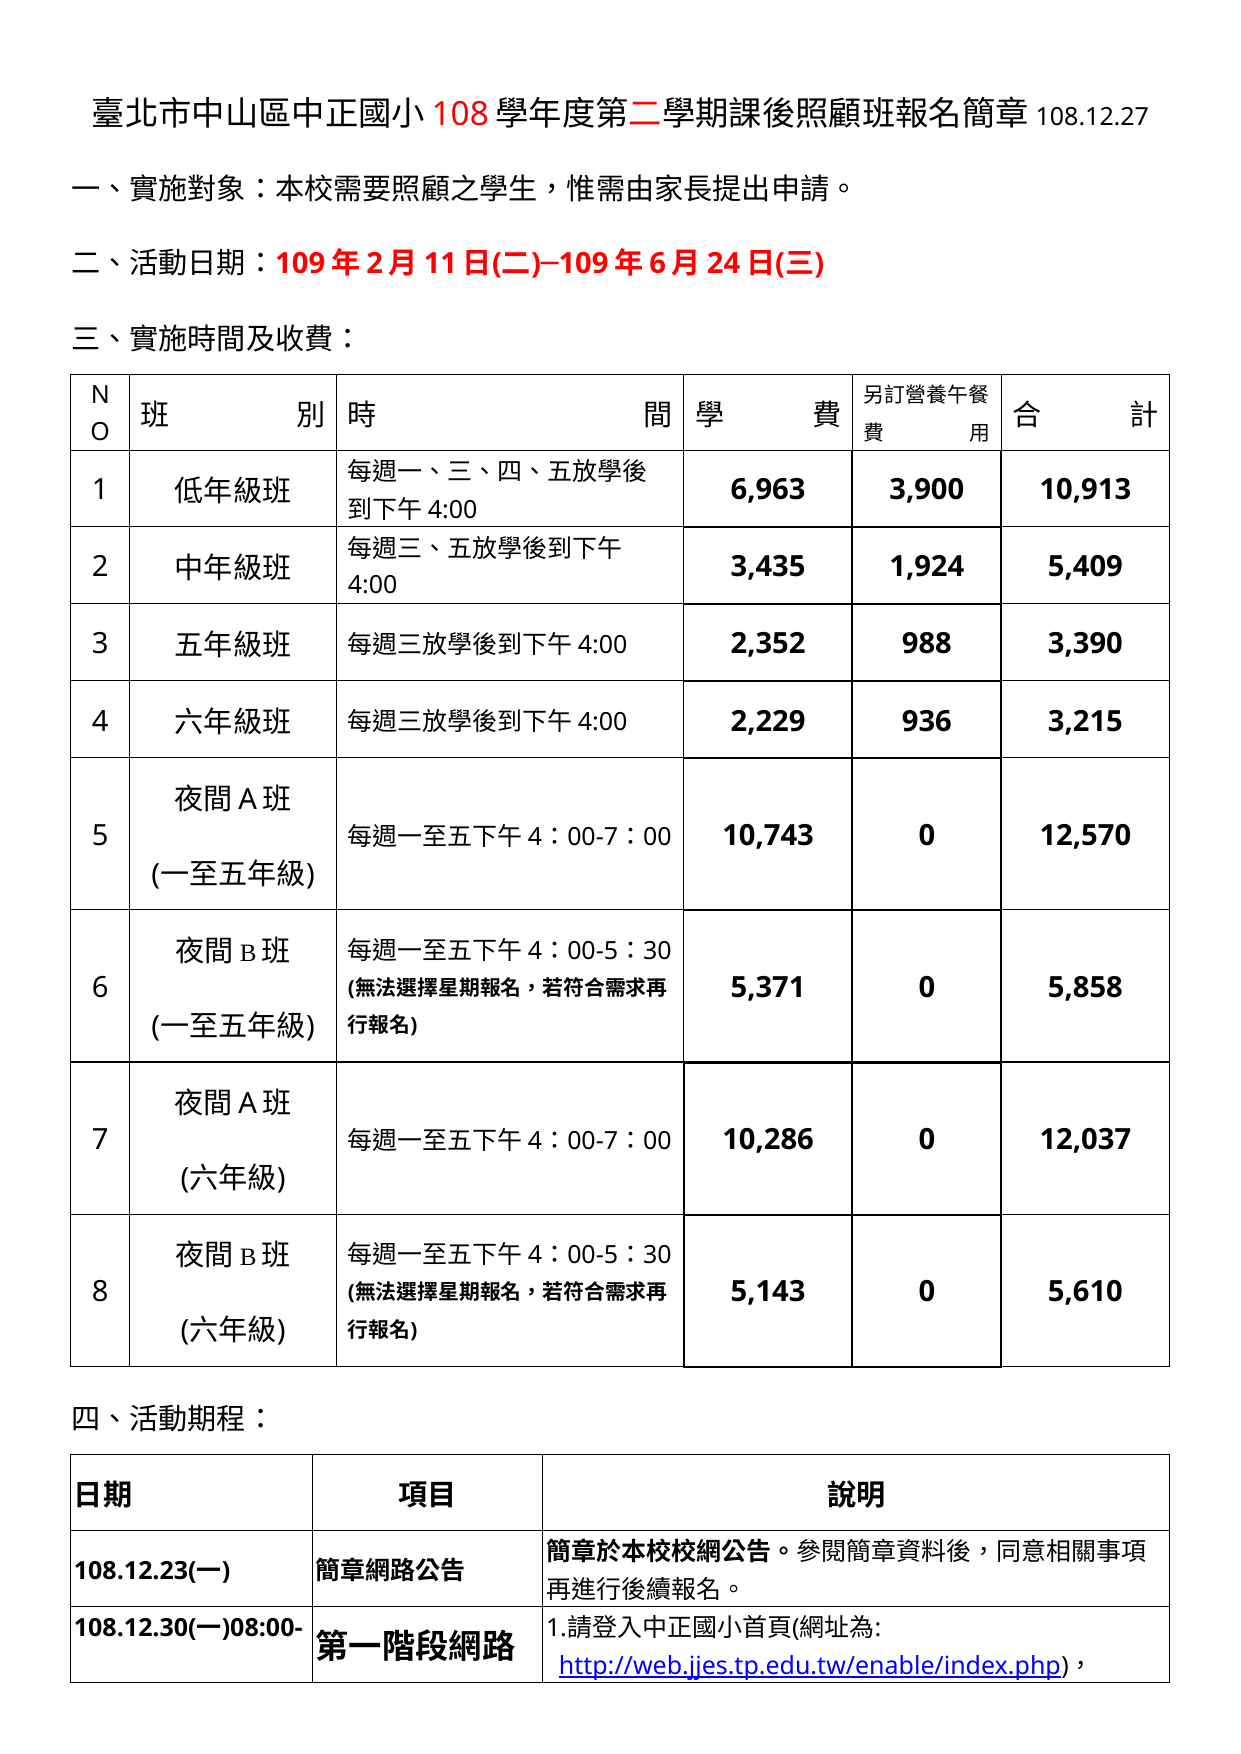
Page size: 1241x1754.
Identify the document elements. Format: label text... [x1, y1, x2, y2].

text 一、實施對象：本校需要照顧之學生，惟需由家長提出申請。 [71, 149, 1169, 224]
text 二、活動日期：109年2月11日(二)─109年6月24日(三) [71, 224, 1169, 299]
table_cell 5 [71, 758, 129, 909]
table_cell 每週一至五下午4：00-5：30 (無法選擇星期報名，若符合需求再行報名) [337, 910, 683, 1061]
table_cell 6,963 [684, 451, 851, 526]
table_cell 每週一至五下午4：00-7：00 [337, 758, 683, 909]
table_header NO [71, 375, 129, 450]
table_header 合計 [1002, 375, 1169, 450]
table_cell 0 [853, 1216, 1000, 1366]
table_cell 每週三放學後到下午4:00 [337, 681, 683, 757]
table_cell 5,409 [1002, 527, 1169, 603]
table_cell 簡章於本校校網公告。參閱簡章資料後，同意相關事項再進行後續報名。 [543, 1531, 1169, 1606]
text 三、實施時間及收費： [71, 299, 1169, 374]
table_cell 0 [853, 1064, 1000, 1213]
text 四、活動期程： [71, 1379, 1169, 1454]
table_cell 3 [71, 604, 129, 680]
table_cell 簡章網路公告 [313, 1531, 542, 1606]
table_cell 每週一至五下午4：00-5：30 (無法選擇星期報名，若符合需求再行報名) [337, 1215, 683, 1366]
table_cell 3,215 [1002, 681, 1169, 757]
table_header 日期 [71, 1455, 312, 1530]
table_cell 夜間A班 (一至五年級) [130, 758, 336, 909]
table_cell 12,570 [1002, 758, 1169, 909]
table_cell 夜間A班 (六年級) [130, 1063, 336, 1213]
table_cell 中年級班 [130, 527, 336, 603]
table_header 說明 [543, 1455, 1169, 1530]
table_header 另訂營養午餐費用 [853, 375, 1001, 450]
table_cell 988 [853, 605, 1000, 680]
table_cell 每週一至五下午4：00-7：00 [337, 1063, 683, 1213]
table_cell 1,924 [853, 528, 1000, 603]
table_cell 第一階段網路 [313, 1607, 542, 1682]
table_cell 5,610 [1002, 1215, 1169, 1366]
table_cell 2,352 [684, 605, 851, 680]
table_cell 6 [71, 910, 129, 1061]
table_cell 2,229 [684, 682, 851, 757]
table_cell 3,390 [1002, 604, 1169, 680]
text 臺北市中山區中正國小108學年度第二學期課後照顧班報名簡章108.12.27 [71, 74, 1169, 149]
table_cell 108.12.30(一)08:00- [71, 1607, 312, 1682]
table_cell 5,858 [1002, 910, 1169, 1061]
table_cell 10,286 [685, 1064, 851, 1213]
table_cell 夜間B班 (六年級) [130, 1215, 336, 1366]
table_cell 1.請登入中正國小首頁(網址為: http://web.jjes.tp.edu.tw/enable/index.php)， [543, 1607, 1169, 1682]
table_cell 936 [853, 682, 1000, 757]
table_cell 3,900 [853, 451, 1000, 526]
table_cell 每週三放學後到下午4:00 [337, 604, 683, 680]
table_header 時間 [337, 375, 683, 450]
table_cell 10,913 [1002, 451, 1169, 526]
table_cell 108.12.23(一) [71, 1531, 312, 1606]
table_cell 1 [71, 451, 129, 526]
table_header 學費 [684, 375, 852, 450]
table_cell 5,371 [684, 911, 851, 1061]
table_cell 12,037 [1002, 1063, 1169, 1213]
table_cell 夜間B班 (一至五年級) [130, 910, 336, 1061]
table_cell 0 [853, 911, 1000, 1061]
table_header 班別 [130, 375, 336, 450]
table_cell 每週三、五放學後到下午4:00 [337, 527, 683, 603]
table_cell 每週一、三、四、五放學後到下午4:00 [337, 451, 683, 526]
table_cell 五年級班 [130, 604, 336, 680]
table_cell 0 [853, 759, 1000, 909]
table_cell 10,743 [684, 759, 851, 909]
table_cell 8 [71, 1215, 129, 1366]
table_cell 六年級班 [130, 681, 336, 757]
table_cell 低年級班 [130, 451, 336, 526]
table_cell 5,143 [685, 1216, 851, 1366]
table_cell 4 [71, 681, 129, 757]
table_cell 7 [71, 1063, 129, 1213]
table_cell 2 [71, 527, 129, 603]
table_header 項目 [313, 1455, 542, 1530]
table_cell 3,435 [684, 528, 851, 603]
